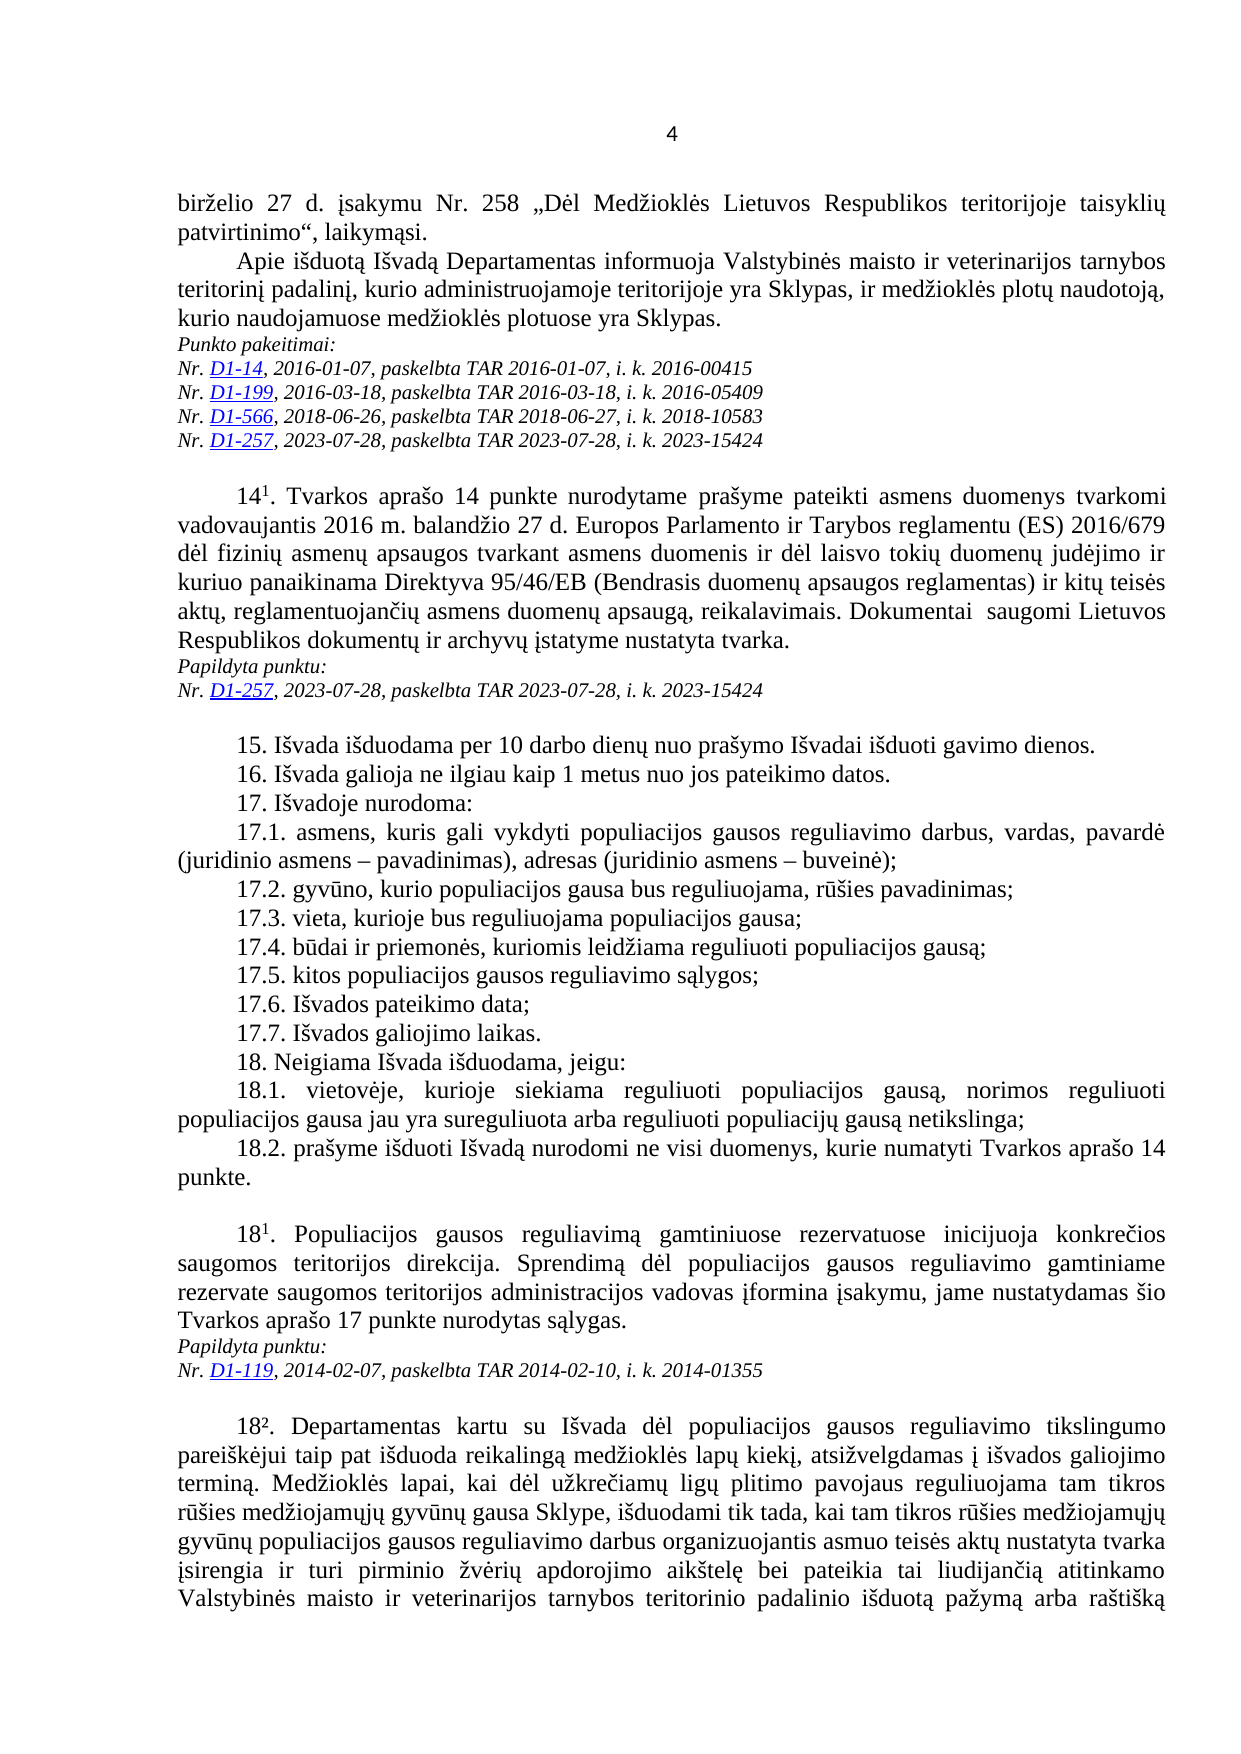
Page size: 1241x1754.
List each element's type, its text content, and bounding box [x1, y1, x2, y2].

text 17.7. Išvados galiojimo laikas. [177, 1018, 1166, 1047]
text 16. Išvada galioja ne ilgiau kaip 1 metus nuo jos pateikimo datos. [177, 759, 1166, 788]
text 181. Populiacijos gausos reguliavimą gamtiniuose rezervatuose inicijuoja konkrečios saugomos teritorijos direkcija. Sprendimą dėl populiacijos gausos reguliavimo gamtiniame rezervate saugomos teritorijos administracijos vadovas įformina įsakymu, jame nustatydamas šio Tvarkos aprašo 17 punkte nurodytas sąlygas. [177, 1219, 1166, 1334]
text 18². Departamentas kartu su Išvada dėl populiacijos gausos reguliavimo tikslingumo pareiškėjui taip pat išduoda reikalingą medžioklės lapų kiekį, atsižvelgdamas į išvados galiojimo terminą. Medžioklės lapai, kai dėl užkrečiamų ligų plitimo pavojaus reguliuojama tam tikros rūšies medžiojamųjų gyvūnų gausa Sklype, išduodami tik tada, kai tam tikros rūšies medžiojamųjų gyvūnų populiacijos gausos reguliavimo darbus organizuojantis asmuo teisės aktų nustatyta tvarka įsirengia ir turi pirminio žvėrių apdorojimo aikštelę bei pateikia tai liudijančią atitinkamo Valstybinės maisto ir veterinarijos tarnybos teritorinio padalinio išduotą pažymą arba raštišką [177, 1411, 1166, 1612]
text Nr. D1-257, 2023-07-28, paskelbta TAR 2023-07-28, i. k. 2023-15424 [177, 678, 1166, 702]
text Nr. D1-119, 2014-02-07, paskelbta TAR 2014-02-10, i. k. 2014-01355 [177, 1358, 1166, 1382]
text Nr. D1-14, 2016-01-07, paskelbta TAR 2016-01-07, i. k. 2016-00415 [177, 356, 1166, 380]
text Nr. D1-566, 2018-06-26, paskelbta TAR 2018-06-27, i. k. 2018-10583 [177, 404, 1166, 428]
text 17.5. kitos populiacijos gausos reguliavimo sąlygos; [177, 960, 1166, 989]
text 17.6. Išvados pateikimo data; [177, 989, 1166, 1018]
text Apie išduotą Išvadą Departamentas informuoja Valstybinės maisto ir veterinarijos tarnybos teritorinį padalinį, kurio administruojamoje teritorijoje yra Sklypas, ir medžioklės plotų naudotoją, kurio naudojamuose medžioklės plotuose yra Sklypas. [177, 246, 1166, 332]
text 17. Išvadoje nurodoma: [177, 788, 1166, 817]
text birželio 27 d. įsakymu Nr. 258 „Dėl Medžioklės Lietuvos Respublikos teritorijoje taisyklių patvirtinimo“, laikymąsi. [177, 188, 1166, 246]
text 15. Išvada išduodama per 10 darbo dienų nuo prašymo Išvadai išduoti gavimo dienos. [177, 730, 1166, 759]
text 17.2. gyvūno, kurio populiacijos gausa bus reguliuojama, rūšies pavadinimas; [177, 874, 1166, 903]
text Papildyta punktu: [177, 653, 1166, 678]
text 17.1. asmens, kuris gali vykdyti populiacijos gausos reguliavimo darbus, vardas, pavardė (juridinio asmens – pavadinimas), adresas (juridinio asmens – buveinė); [177, 817, 1166, 874]
text 17.4. būdai ir priemonės, kuriomis leidžiama reguliuoti populiacijos gausą; [177, 932, 1166, 960]
text Nr. D1-199, 2016-03-18, paskelbta TAR 2016-03-18, i. k. 2016-05409 [177, 380, 1166, 404]
text Papildyta punktu: [177, 1334, 1166, 1358]
text 141. Tvarkos aprašo 14 punkte nurodytame prašyme pateikti asmens duomenys tvarkomi vadovaujantis 2016 m. balandžio 27 d. Europos Parlamento ir Tarybos reglamentu (ES) 2016/679 dėl fizinių asmenų apsaugos tvarkant asmens duomenis ir dėl laisvo tokių duomenų judėjimo ir kuriuo panaikinama Direktyva 95/46/EB (Bendrasis duomenų apsaugos reglamentas) ir kitų teisės aktų, reglamentuojančių asmens duomenų apsaugą, reikalavimais. Dokumentai saugomi Lietuvos Respublikos dokumentų ir archyvų įstatyme nustatyta tvarka. [177, 481, 1166, 653]
text Punkto pakeitimai: [177, 332, 1166, 356]
text 18.2. prašyme išduoti Išvadą nurodomi ne visi duomenys, kurie numatyti Tvarkos aprašo 14 punkte. [177, 1133, 1166, 1190]
text 17.3. vieta, kurioje bus reguliuojama populiacijos gausa; [177, 903, 1166, 932]
text Nr. D1-257, 2023-07-28, paskelbta TAR 2023-07-28, i. k. 2023-15424 [177, 428, 1166, 452]
text 18.1. vietovėje, kurioje siekiama reguliuoti populiacijos gausą, norimos reguliuoti populiacijos gausa jau yra sureguliuota arba reguliuoti populiacijų gausą netikslinga; [177, 1075, 1166, 1133]
text 18. Neigiama Išvada išduodama, jeigu: [177, 1047, 1166, 1075]
